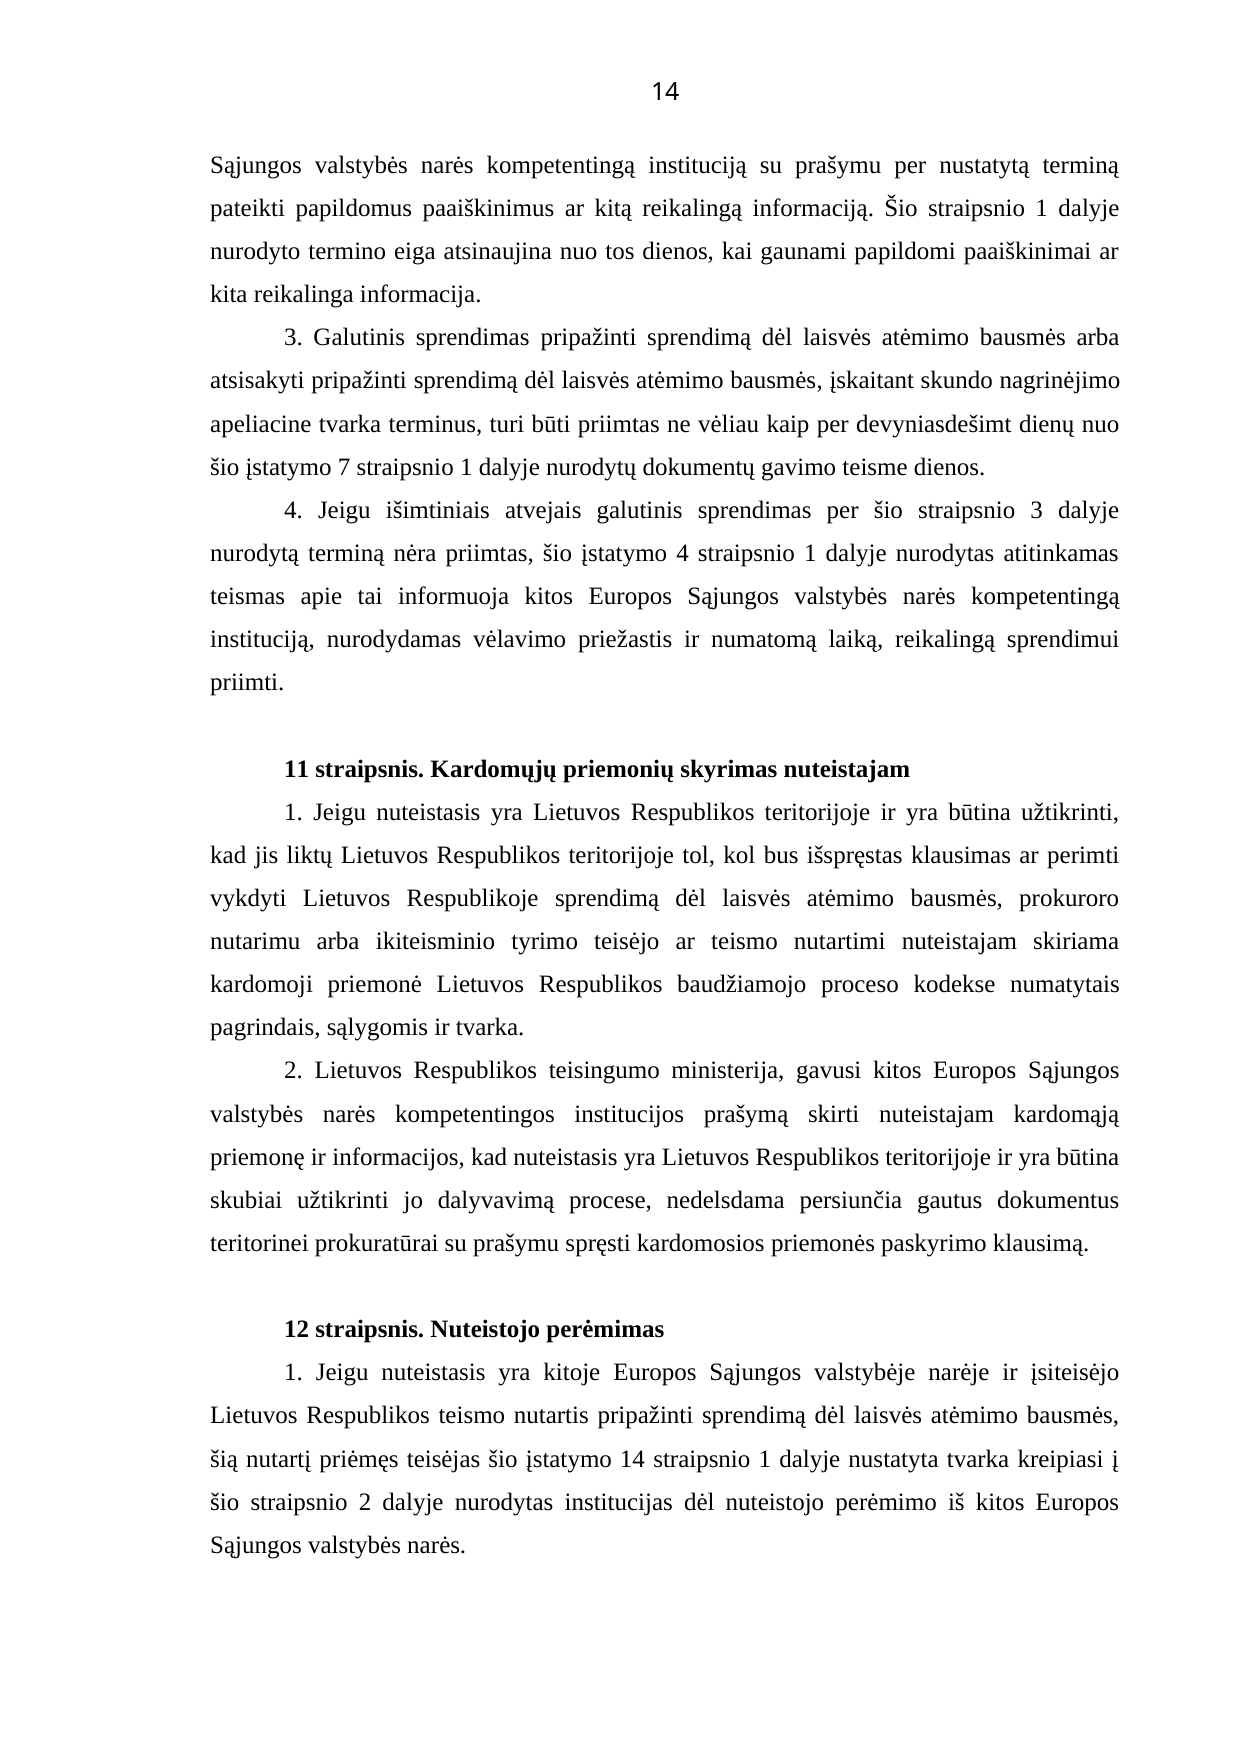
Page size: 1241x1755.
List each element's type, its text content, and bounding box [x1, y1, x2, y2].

text Sąjungos valstybės narės kompetentingą instituciją su prašymu per nustatytą terminą pateikti papildomus paaiškinimus ar kitą reikalingą informaciją. Šio straipsnio 1 dalyje nurodyto termino eiga atsinaujina nuo tos dienos, kai gaunami papildomi paaiškinimai ar kita reikalinga informacija. [210, 150, 1120, 308]
text 11 straipsnis. Kardomųjų priemonių skyrimas nuteistajam [210, 754, 1120, 782]
text 4. Jeigu išimtiniais atvejais galutinis sprendimas per šio straipsnio 3 dalyje nurodytą terminą nėra priimtas, šio įstatymo 4 straipsnio 1 dalyje nurodytas atitinkamas teismas apie tai informuoja kitos Europos Sąjungos valstybės narės kompetentingą instituciją, nurodydamas vėlavimo priežastis ir numatomą laiką, reikalingą sprendimui priimti. [210, 495, 1120, 696]
text 2. Lietuvos Respublikos teisingumo ministerija, gavusi kitos Europos Sąjungos valstybės narės kompetentingos institucijos prašymą skirti nuteistajam kardomąją priemonę ir informacijos, kad nuteistasis yra Lietuvos Respublikos teritorijoje ir yra būtina skubiai užtikrinti jo dalyvavimą procese, nedelsdama persiunčia gautus dokumentus teritorinei prokuratūrai su prašymu spręsti kardomosios priemonės paskyrimo klausimą. [210, 1056, 1120, 1257]
text 12 straipsnis. Nuteistojo perėmimas [210, 1314, 1120, 1343]
text 1. Jeigu nuteistasis yra kitoje Europos Sąjungos valstybėje narėje ir įsiteisėjo Lietuvos Respublikos teismo nutartis pripažinti sprendimą dėl laisvės atėmimo bausmės, šią nutartį priėmęs teisėjas šio įstatymo 14 straipsnio 1 dalyje nustatyta tvarka kreipiasi į šio straipsnio 2 dalyje nurodytas institucijas dėl nuteistojo perėmimo iš kitos Europos Sąjungos valstybės narės. [210, 1357, 1120, 1559]
text 3. Galutinis sprendimas pripažinti sprendimą dėl laisvės atėmimo bausmės arba atsisakyti pripažinti sprendimą dėl laisvės atėmimo bausmės, įskaitant skundo nagrinėjimo apeliacine tvarka terminus, turi būti priimtas ne vėliau kaip per devyniasdešimt dienų nuo šio įstatymo 7 straipsnio 1 dalyje nurodytų dokumentų gavimo teisme dienos. [210, 322, 1120, 481]
text 1. Jeigu nuteistasis yra Lietuvos Respublikos teritorijoje ir yra būtina užtikrinti, kad jis liktų Lietuvos Respublikos teritorijoje tol, kol bus išspręstas klausimas ar perimti vykdyti Lietuvos Respublikoje sprendimą dėl laisvės atėmimo bausmės, prokuroro nutarimu arba ikiteisminio tyrimo teisėjo ar teismo nutartimi nuteistajam skiriama kardomoji priemonė Lietuvos Respublikos baudžiamojo proceso kodekse numatytais pagrindais, sąlygomis ir tvarka. [210, 797, 1120, 1041]
